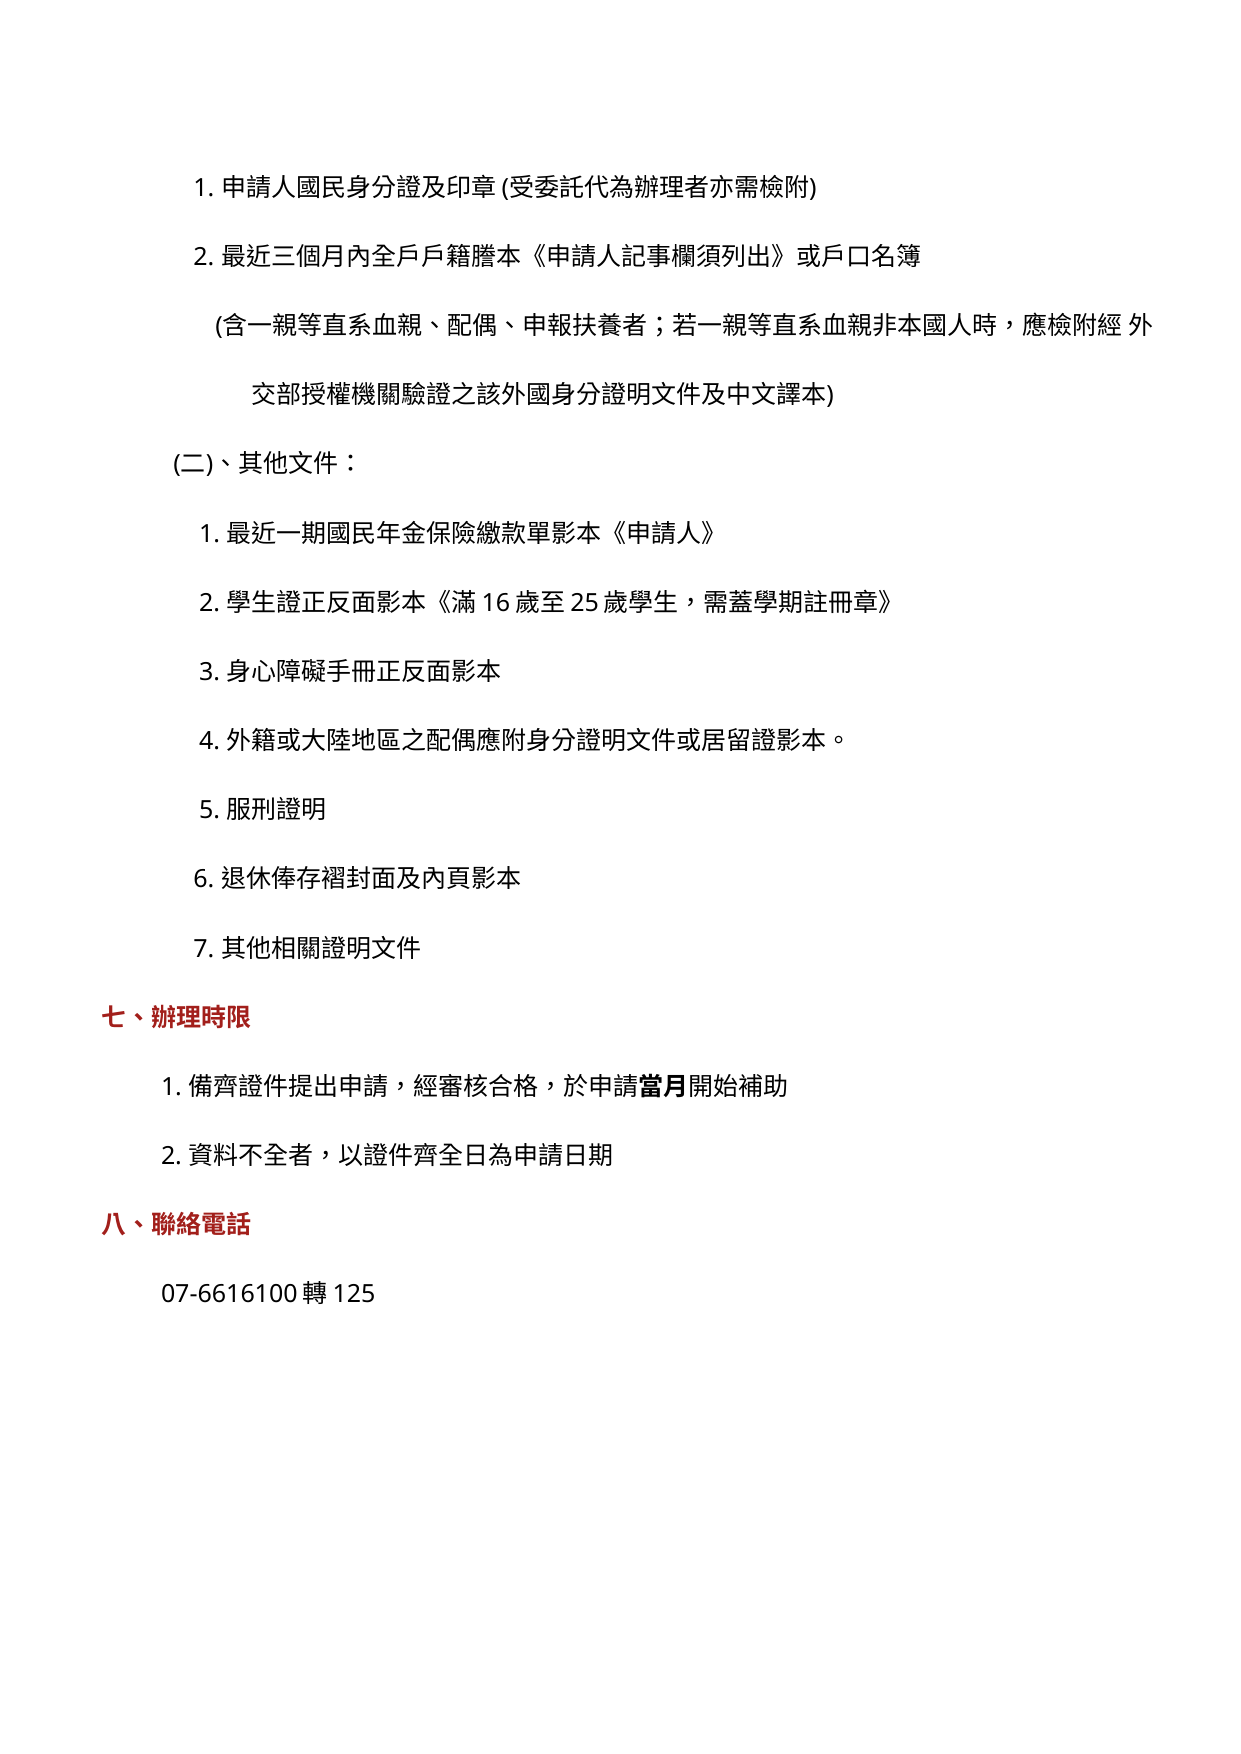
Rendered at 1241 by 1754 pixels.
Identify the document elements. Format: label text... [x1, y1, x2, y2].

table_cell 1. 備齊證件提出申請，經審核合格，於申請當月開始補助 2. 資料不全者，以證件齊全日為申請日期 [86, 1050, 1154, 1188]
table_cell 七、辦理時限 [86, 981, 1154, 1050]
table_cell 07-6616100轉125 [86, 1258, 1154, 1327]
table_cell 八、聯絡電話 [86, 1188, 1154, 1257]
table_cell 1. 申請人國民身分證及印章 (受委託代為辦理者亦需檢附) 2. 最近三個月內全戶戶籍謄本《申請人記事欄須列出》或戶口名簿 (含一親等直系血親、配偶、申報扶養者；若一親等直系血親非本國人時，應檢附經 外交部授權機關驗證之該外國身分證明文件及中文譯本) (二)、其他文件： 1. 最近一期國民年金保險繳款單影本《申請人》 2. 學生證正反面影本《滿16歲至25歲學生，需蓋學期註冊章》 3. 身心障礙手冊正反面影本 4. 外籍或大陸地區之配偶應附身分證明文件或居留證影本。 5. 服刑證明 6. 退休俸存褶封面及內頁影本 7. 其他相關證明文件 [86, 151, 1154, 981]
